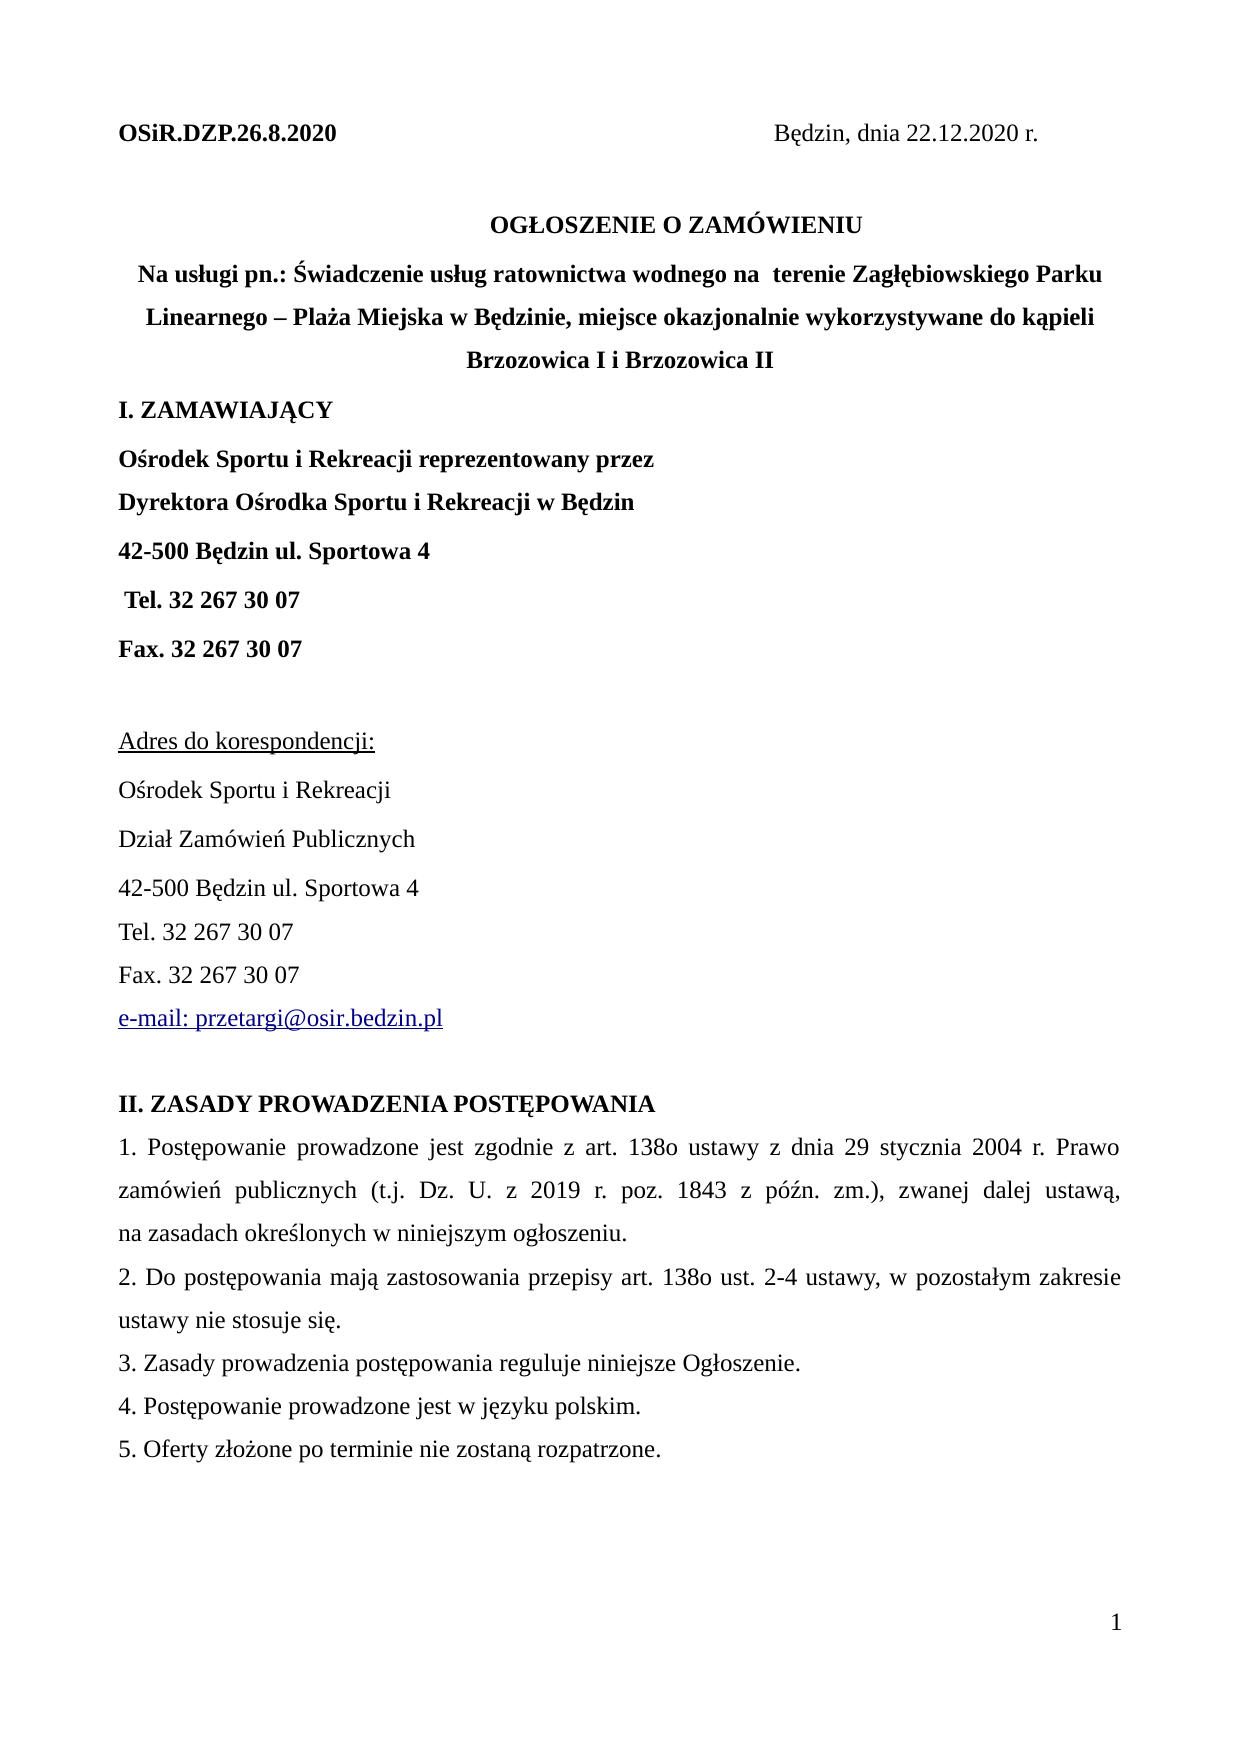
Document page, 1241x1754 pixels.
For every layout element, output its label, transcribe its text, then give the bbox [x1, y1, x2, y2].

text 42-500 Będzin ul. Sportowa 4 [118, 536, 1122, 565]
text 1. Postępowanie prowadzone jest zgodnie z art. 138o ustawy z dnia 29 stycznia 2004 r. Prawo zamówień publicznych (t.j. Dz. U. z 2019 r. poz. 1843 z późn. zm.), zwanej dalej ustawą, na zasadach określonych w niniejszym ogłoszeniu. [118, 1132, 1122, 1247]
text 42-500 Będzin ul. Sportowa 4 [118, 873, 1122, 902]
text Ośrodek Sportu i Rekreacji [118, 775, 1122, 804]
text Na usługi pn.: Świadczenie usług ratownictwa wodnego na terenie Zagłębiowskiego Parku Linearnego – Plaża Miejska w Będzinie, miejsce okazjonalnie wykorzystywane do kąpieli Brzozowica I i Brzozowica II [118, 259, 1122, 374]
text Tel. 32 267 30 07 [118, 585, 1122, 614]
text I. ZAMAWIAJĄCY [118, 395, 1122, 423]
text OGŁOSZENIE O ZAMÓWIENIU [118, 167, 1122, 239]
text Fax. 32 267 30 07 [118, 960, 1122, 988]
text Ośrodek Sportu i Rekreacji reprezentowany przez Dyrektora Ośrodka Sportu i Rekreacji w Będzin [118, 444, 1122, 516]
text 4. Postępowanie prowadzone jest w języku polskim. [118, 1391, 1122, 1420]
text 3. Zasady prowadzenia postępowania reguluje niniejsze Ogłoszenie. [118, 1348, 1122, 1377]
text Adres do korespondencji: [118, 683, 1122, 755]
text II. ZASADY PROWADZENIA POSTĘPOWANIA [118, 1046, 1122, 1118]
text e-mail: przetargi@osir.bedzin.pl [118, 1003, 1122, 1032]
text OSiR.DZP.26.8.2020 Będzin, dnia 22.12.2020 r. [118, 118, 1122, 147]
text Fax. 32 267 30 07 [118, 634, 1122, 663]
text Dział Zamówień Publicznych [118, 824, 1122, 853]
text Tel. 32 267 30 07 [118, 917, 1122, 945]
text 5. Oferty złożone po terminie nie zostaną rozpatrzone. [118, 1434, 1122, 1463]
text 2. Do postępowania mają zastosowania przepisy art. 138o ust. 2-4 ustawy, w pozostałym zakresie ustawy nie stosuje się. [118, 1262, 1122, 1333]
